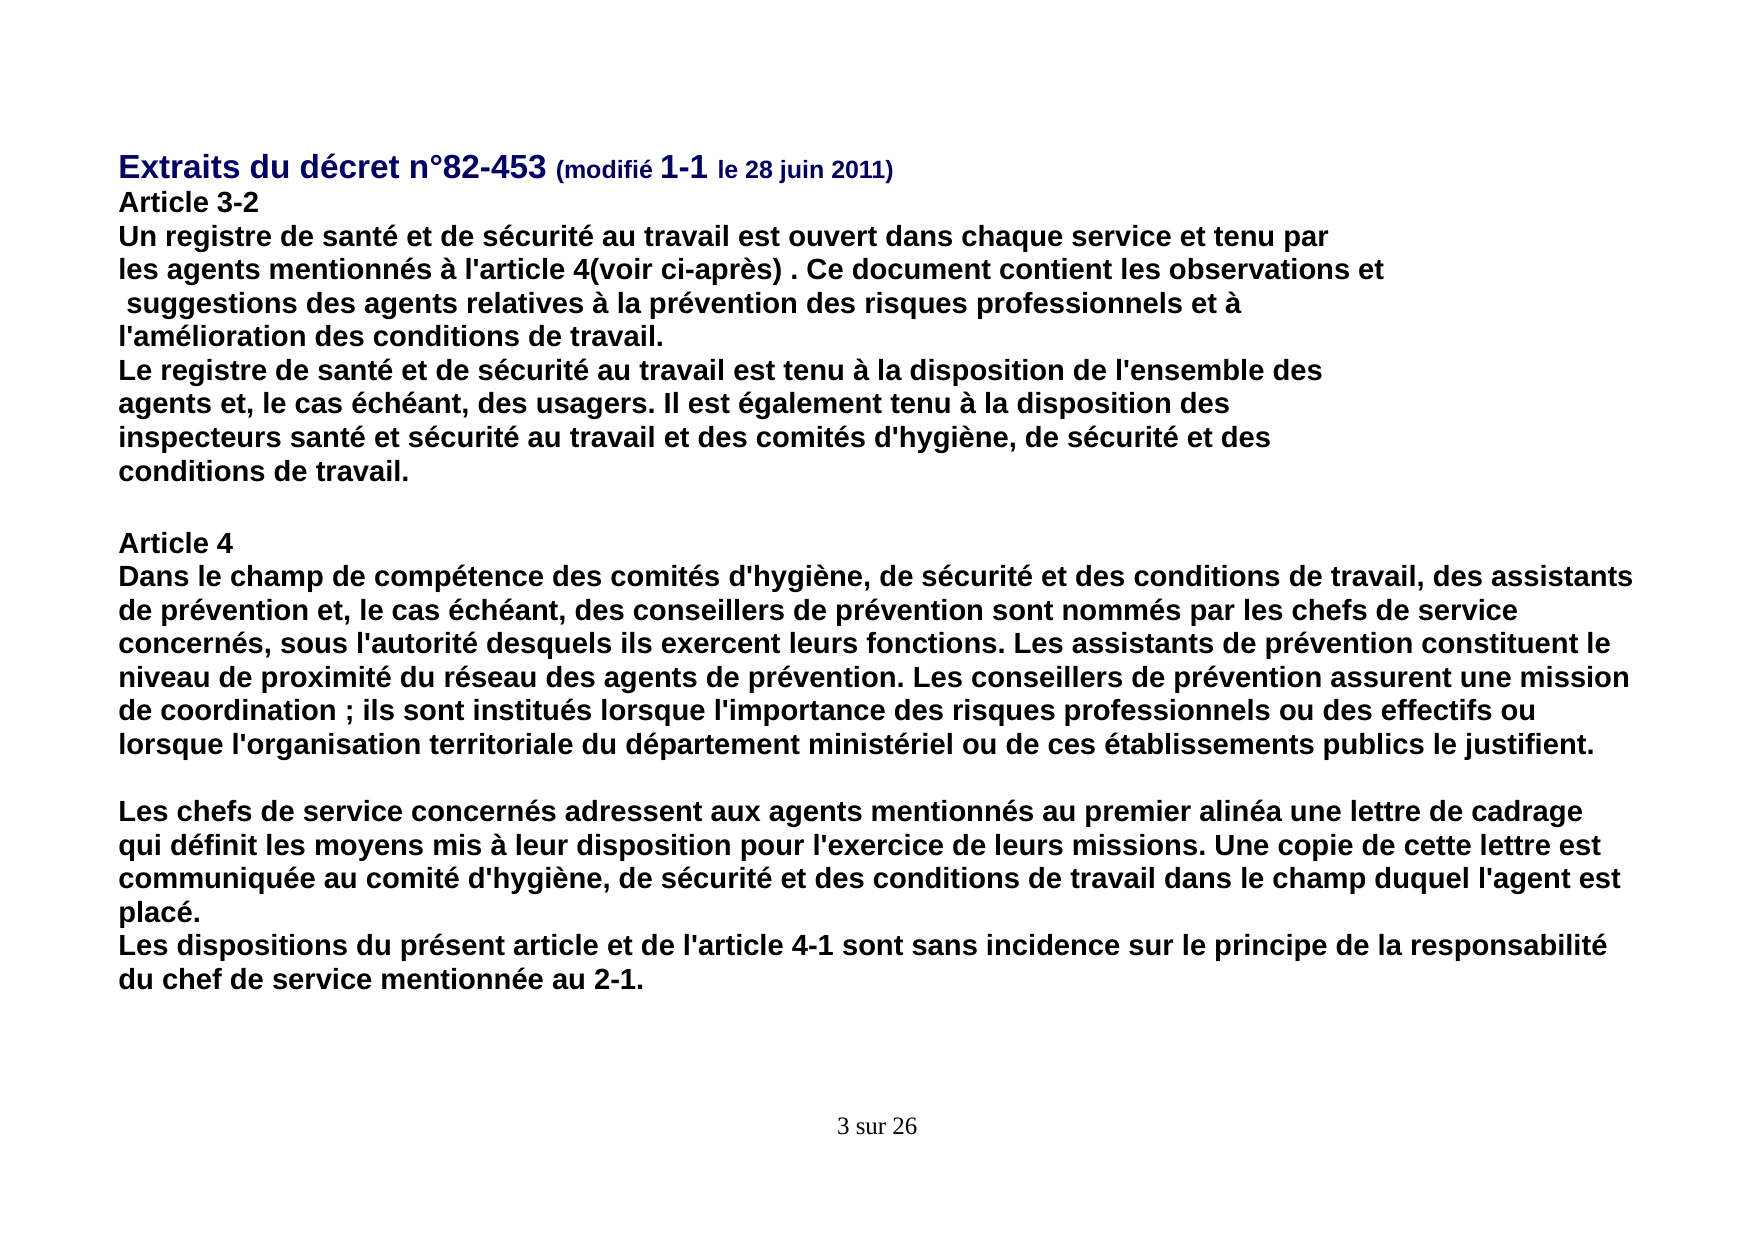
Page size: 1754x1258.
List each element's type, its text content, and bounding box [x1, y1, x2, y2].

text Article 4 [118, 526, 1636, 559]
text suggestions des agents relatives à la prévention des risques professionnels et à [118, 286, 1636, 319]
text placé. [118, 894, 1636, 928]
text Les chefs de service concernés adressent aux agents mentionnés au premier alinéa une lettre de cadrage [118, 794, 1636, 827]
text Dans le champ de compétence des comités d'hygiène, de sécurité et des conditions de travail, des assistants [118, 559, 1636, 593]
text agents et, le cas échéant, des usagers. Il est également tenu à la disposition des [118, 387, 1636, 420]
text Le registre de santé et de sécurité au travail est tenu à la disposition de l'ensemble des [118, 353, 1636, 387]
text concernés, sous l'autorité desquels ils exercent leurs fonctions. Les assistants de prévention constituent le [118, 626, 1636, 660]
text niveau de proximité du réseau des agents de prévention. Les conseillers de prévention assurent une mission [118, 660, 1636, 693]
text de prévention et, le cas échéant, des conseillers de prévention sont nommés par les chefs de service [118, 593, 1636, 626]
text Un registre de santé et de sécurité au travail est ouvert dans chaque service et tenu par [118, 219, 1636, 252]
text Extraits du décret n°82-453 (modifié 1-1 le 28 juin 2011) [118, 147, 1636, 185]
text l'amélioration des conditions de travail. [118, 319, 1636, 353]
text de coordination ; ils sont institués lorsque l'importance des risques professionnels ou des effectifs ou lorsque l'organisation territoriale du département ministériel ou de ces établissements publics le justifient. [118, 693, 1636, 760]
text les agents mentionnés à l'article 4(voir ci-après) . Ce document contient les observations et [118, 252, 1636, 286]
text Article 3-2 [118, 185, 1636, 219]
text communiquée au comité d'hygiène, de sécurité et des conditions de travail dans le champ duquel l'agent est [118, 861, 1636, 894]
text conditions de travail. [118, 454, 1636, 487]
text Les dispositions du présent article et de l'article 4-1 sont sans incidence sur le principe de la responsabilité du chef de service mentionnée au 2-1. [118, 928, 1636, 995]
text inspecteurs santé et sécurité au travail et des comités d'hygiène, de sécurité et des [118, 420, 1636, 454]
text qui définit les moyens mis à leur disposition pour l'exercice de leurs missions. Une copie de cette lettre est [118, 827, 1636, 861]
